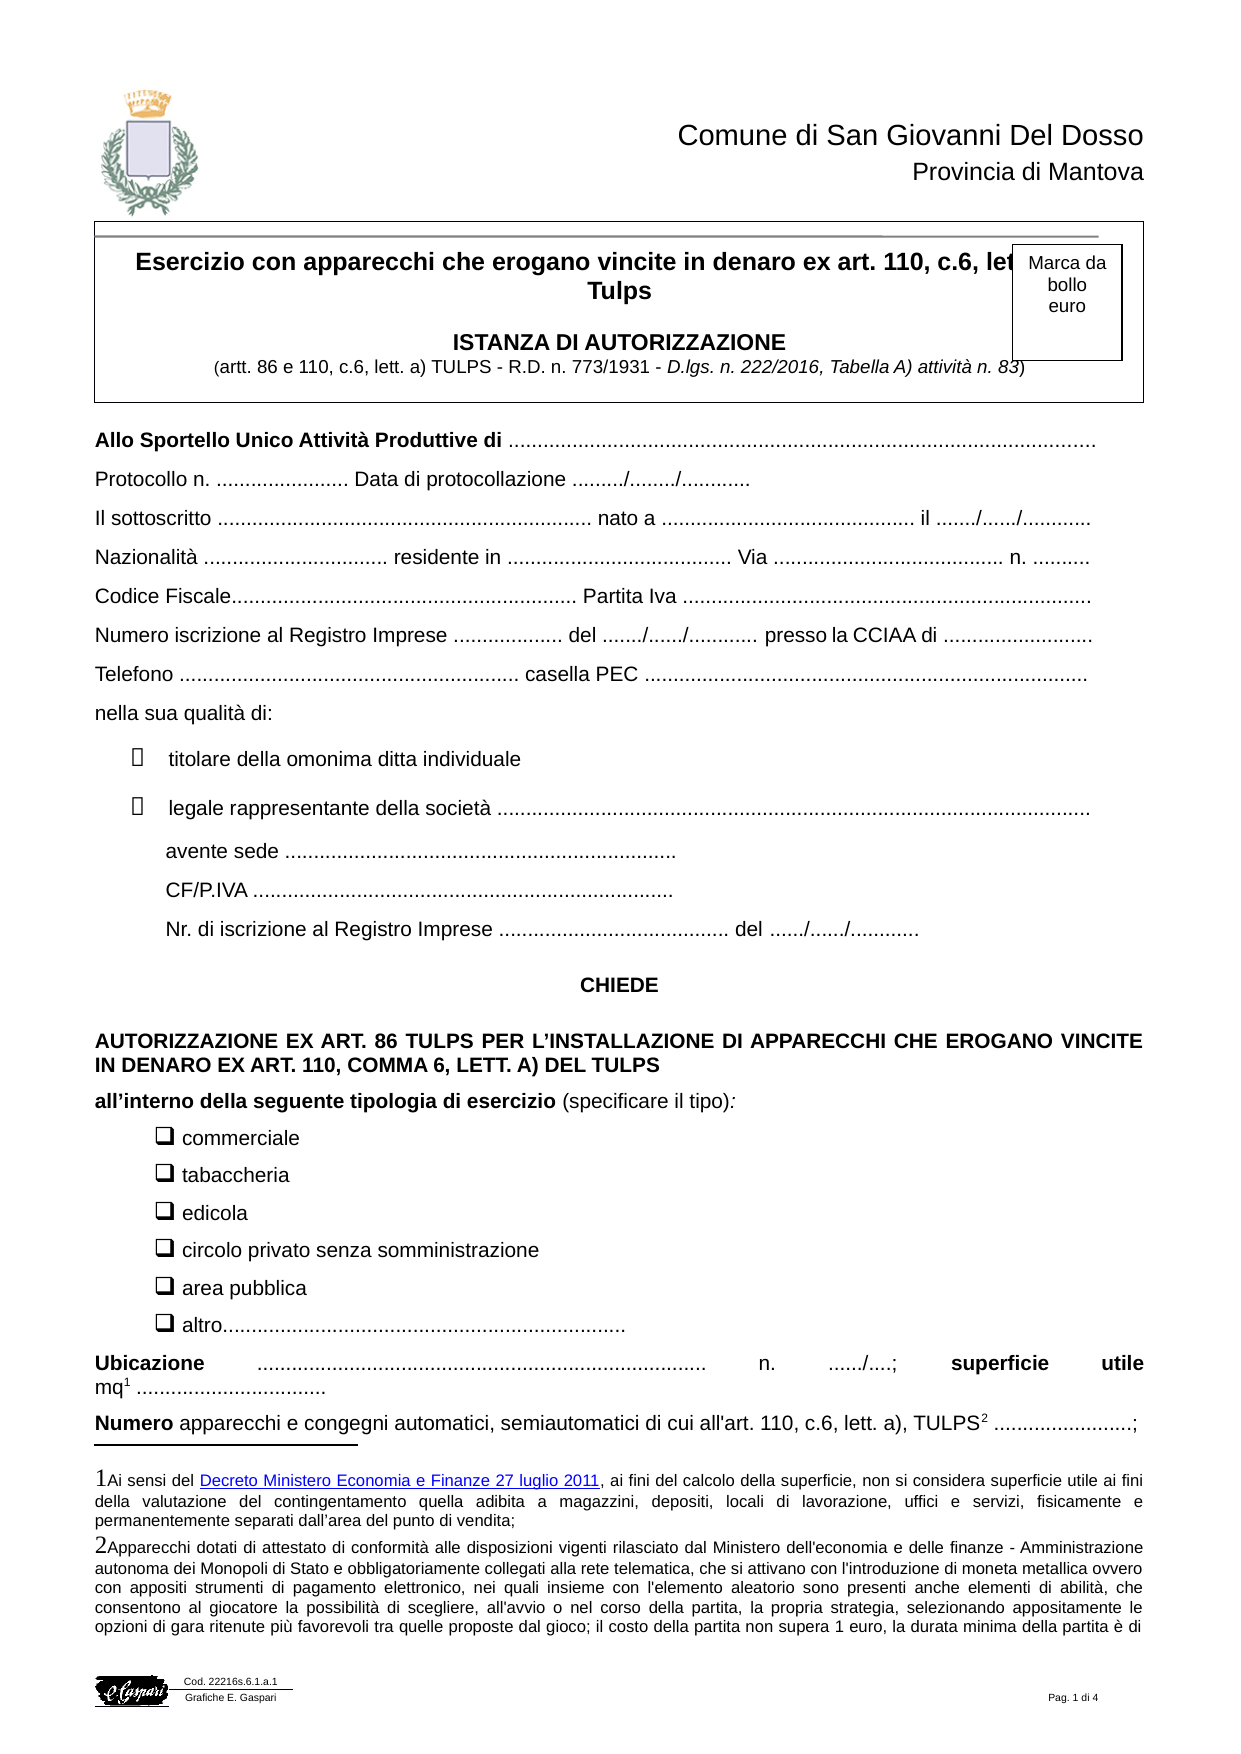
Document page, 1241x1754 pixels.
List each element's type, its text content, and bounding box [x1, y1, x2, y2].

text Telefono ........................................................... casella PEC ............................................................................. [94, 661, 1144, 685]
text Protocollo n. ....................... Data di protocollazione ........./......../............ [94, 467, 1144, 491]
text  altro...................................................................... [153, 1313, 1144, 1338]
text Numero apparecchi e congegni automatici, semiautomatici di cui all'art. 110, c.6, lett. a), TULPS ........................; [94, 1411, 1144, 1435]
text  circolo privato senza somministrazione [153, 1238, 1144, 1263]
picture [98, 87, 200, 219]
text Numero iscrizione al Registro Imprese ................... del ......./....../............ presso la CCIAA di .......................... [94, 623, 1144, 647]
text Allo Sportello Unico Attività Produttive di [94, 428, 1144, 452]
text AUTORIZZAZIONE EX ART. 86 TULPS PER L’INSTALLAZIONE DI APPARECCHI CHE EROGANO VINCITE IN DENARO EX ART. 110, COMMA 6, LETT. A) DEL TULPS [94, 1029, 1144, 1077]
text  area pubblica [153, 1276, 1144, 1301]
text CF/P.IVA ......................................................................... [165, 878, 1144, 902]
text Ai sensi del Decreto Ministero Economia e Finanze 27 luglio 2011, ai fini del calcolo della superficie, non si considera superficie utile ai fini della valutazione del contingentamento quella adibita a magazzini, depositi, locali di lavorazione, uffici e servizi, fisicamente e permanentemente separati dall’area del punto di vendita; [94, 1463, 1144, 1530]
text Il sottoscritto ................................................................. nato a ............................................ il ......./....../............ [94, 506, 1144, 530]
text Comune di San Giovanni Del Dosso [200, 118, 1144, 152]
text  tabaccheria [153, 1163, 1144, 1188]
text Ubicazione .............................................................................. n. ....../....; superficie utile mq ................................. [94, 1351, 1144, 1399]
text  commerciale [153, 1126, 1144, 1151]
table_header Esercizio con apparecchi che erogano vincite in denaro ex art. 110, c.6, lett. a) del Tulps ISTANZA DI AUTORIZZAZIONE (artt. 86 e 110, c.6, lett. a) TULPS - R.D. n. 773/1931 - D.lgs. n. 222/2016, Tabella A) attività n. 83) [95, 222, 1143, 402]
text CHIEDE [94, 973, 1144, 997]
text nella sua qualità di: [94, 700, 1144, 724]
text  legale rappresentante della società ....................................................................................................... [130, 789, 1144, 823]
text Nazionalità ................................ residente in ....................................... Via ........................................ n. .......... [94, 545, 1144, 569]
text Nr. di iscrizione al Registro Imprese ........................................ del ....../....../............ [165, 917, 1144, 941]
text Apparecchi dotati di attestato di conformità alle disposizioni vigenti rilasciato dal Ministero dell'economia e delle finanze - Amministrazione autonoma dei Monopoli di Stato e obbligatoriamente collegati alla rete telematica, che si attivano con l'introduzione di moneta metallica ovvero con appositi strumenti di pagamento elettronico, nei quali insieme con l'elemento aleatorio sono presenti anche elementi di abilità, che consentono al giocatore la possibilità di scegliere, all'avvio o nel corso della partita, la propria strategia, selezionando appositamente le opzioni di gara ritenute più favorevoli tra quelle proposte dal gioco; il costo della partita non supera 1 euro, la durata minima della partita è di [94, 1530, 1144, 1636]
text avente sede .................................................................... [165, 839, 1144, 863]
text  titolare della omonima ditta individuale [130, 739, 1144, 773]
picture [94, 1674, 168, 1706]
text  edicola [153, 1201, 1144, 1226]
text Provincia di Mantova [200, 157, 1144, 185]
text all’interno della seguente tipologia di esercizio (specificare il tipo): [94, 1089, 1144, 1113]
text Codice Fiscale............................................................ Partita Iva ....................................................................... [94, 584, 1144, 608]
